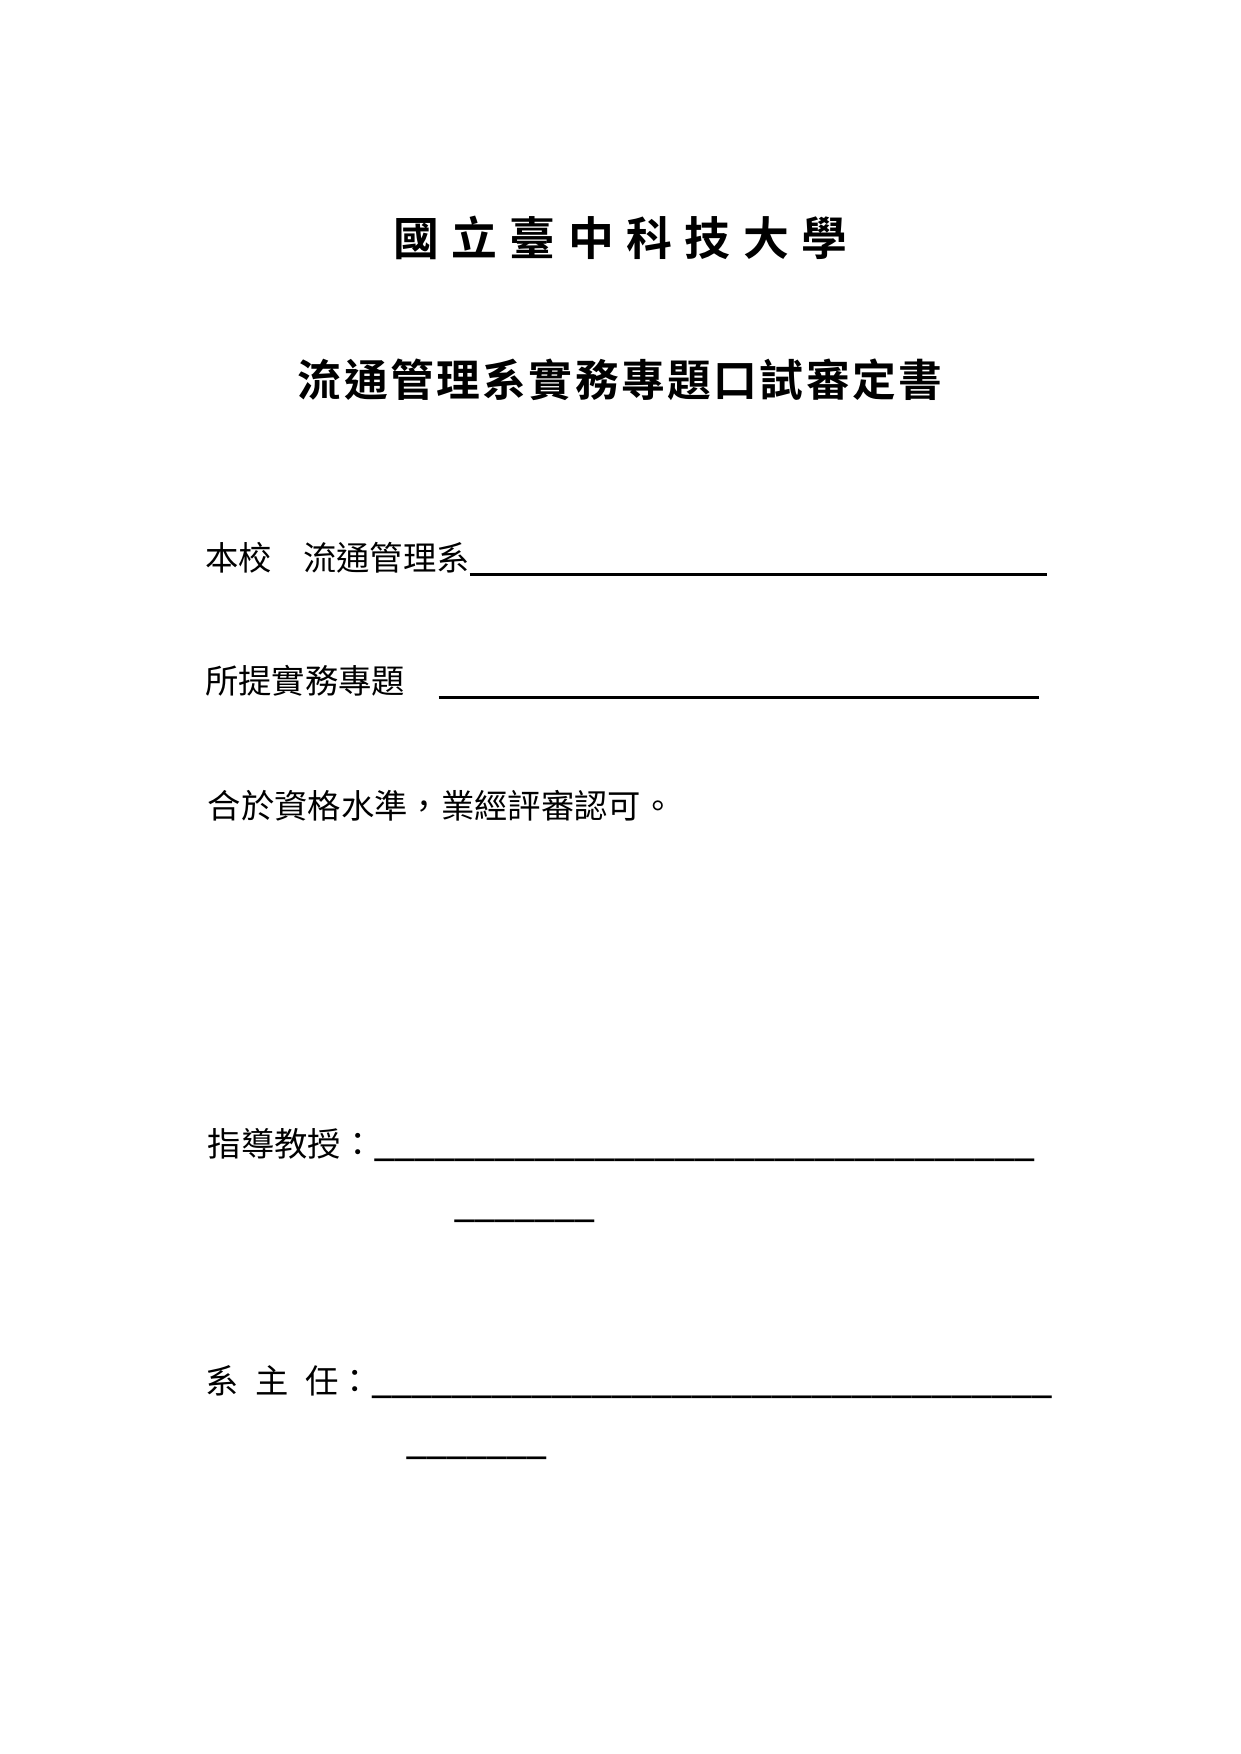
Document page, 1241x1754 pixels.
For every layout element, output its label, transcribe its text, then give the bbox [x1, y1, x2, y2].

text 本校 流通管理系 [187, 512, 1053, 575]
text 指導教授：________________________________________ [187, 1100, 1053, 1225]
text 合於資格水準，業經評審認可。 [187, 762, 1053, 825]
text 系 主 任：_________________________________________ [187, 1337, 1053, 1462]
text 流通管理系實務專題口試審定書 [187, 304, 1053, 429]
text 所提實務專題 [187, 637, 1053, 700]
text 國立臺中科技大學 [187, 162, 1053, 287]
